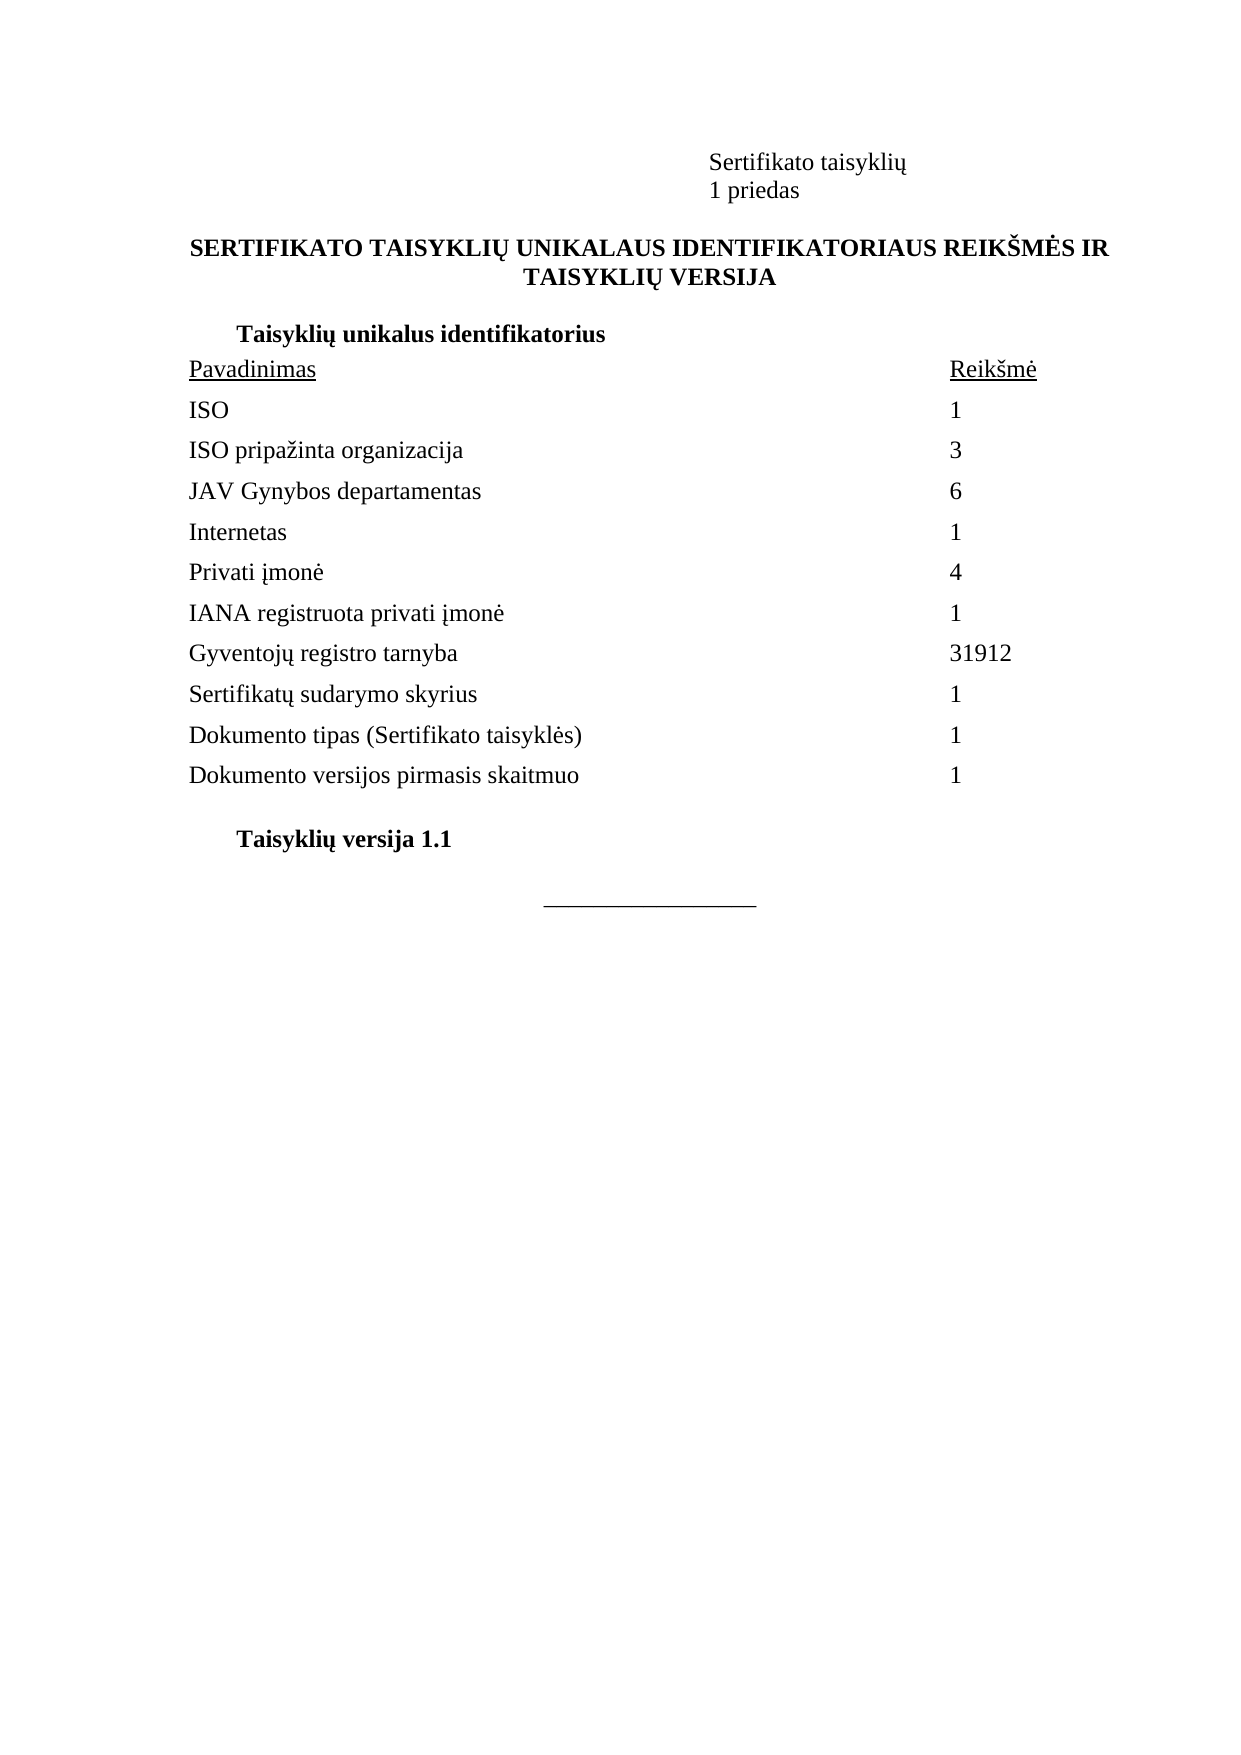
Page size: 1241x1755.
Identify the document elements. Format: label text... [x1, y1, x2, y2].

table_cell 1 [938, 389, 1122, 429]
table_cell JAV Gynybos departamentas [177, 470, 938, 511]
table_cell Internetas [177, 511, 938, 551]
text Taisyklių unikalus identifikatorius [177, 319, 1122, 348]
table_cell ISO pripažinta organizacija [177, 429, 938, 470]
table_cell 1 [938, 592, 1122, 632]
table_cell 31912 [938, 633, 1122, 673]
table_cell 1 [938, 511, 1122, 551]
text _________________ [177, 881, 1122, 910]
table_cell 4 [938, 551, 1122, 592]
table_header Reikšmė [938, 348, 1122, 389]
table_header Pavadinimas [177, 348, 938, 389]
table_cell Dokumento tipas (Sertifikato taisyklės) [177, 714, 938, 754]
table_cell 6 [938, 470, 1122, 511]
text 1 priedas [177, 176, 1122, 204]
text Taisyklių versija 1.1 [177, 824, 1122, 852]
table_cell Dokumento versijos pirmasis skaitmuo [177, 754, 938, 795]
table_cell 1 [938, 754, 1122, 795]
text Sertifikato taisyklių [177, 147, 1122, 176]
table_cell Privati įmonė [177, 551, 938, 592]
table_cell 3 [938, 429, 1122, 470]
table_cell ISO [177, 389, 938, 429]
table_cell Gyventojų registro tarnyba [177, 633, 938, 673]
table_cell 1 [938, 673, 1122, 714]
table_cell 1 [938, 714, 1122, 754]
table_cell Sertifikatų sudarymo skyrius [177, 673, 938, 714]
table_cell IANA registruota privati įmonė [177, 592, 938, 632]
text SERTIFIKATO TAISYKLIŲ UNIKALAUS IDENTIFIKATORIAUS REIKŠMĖS IR TAISYKLIŲ VERSIJA [177, 233, 1122, 291]
